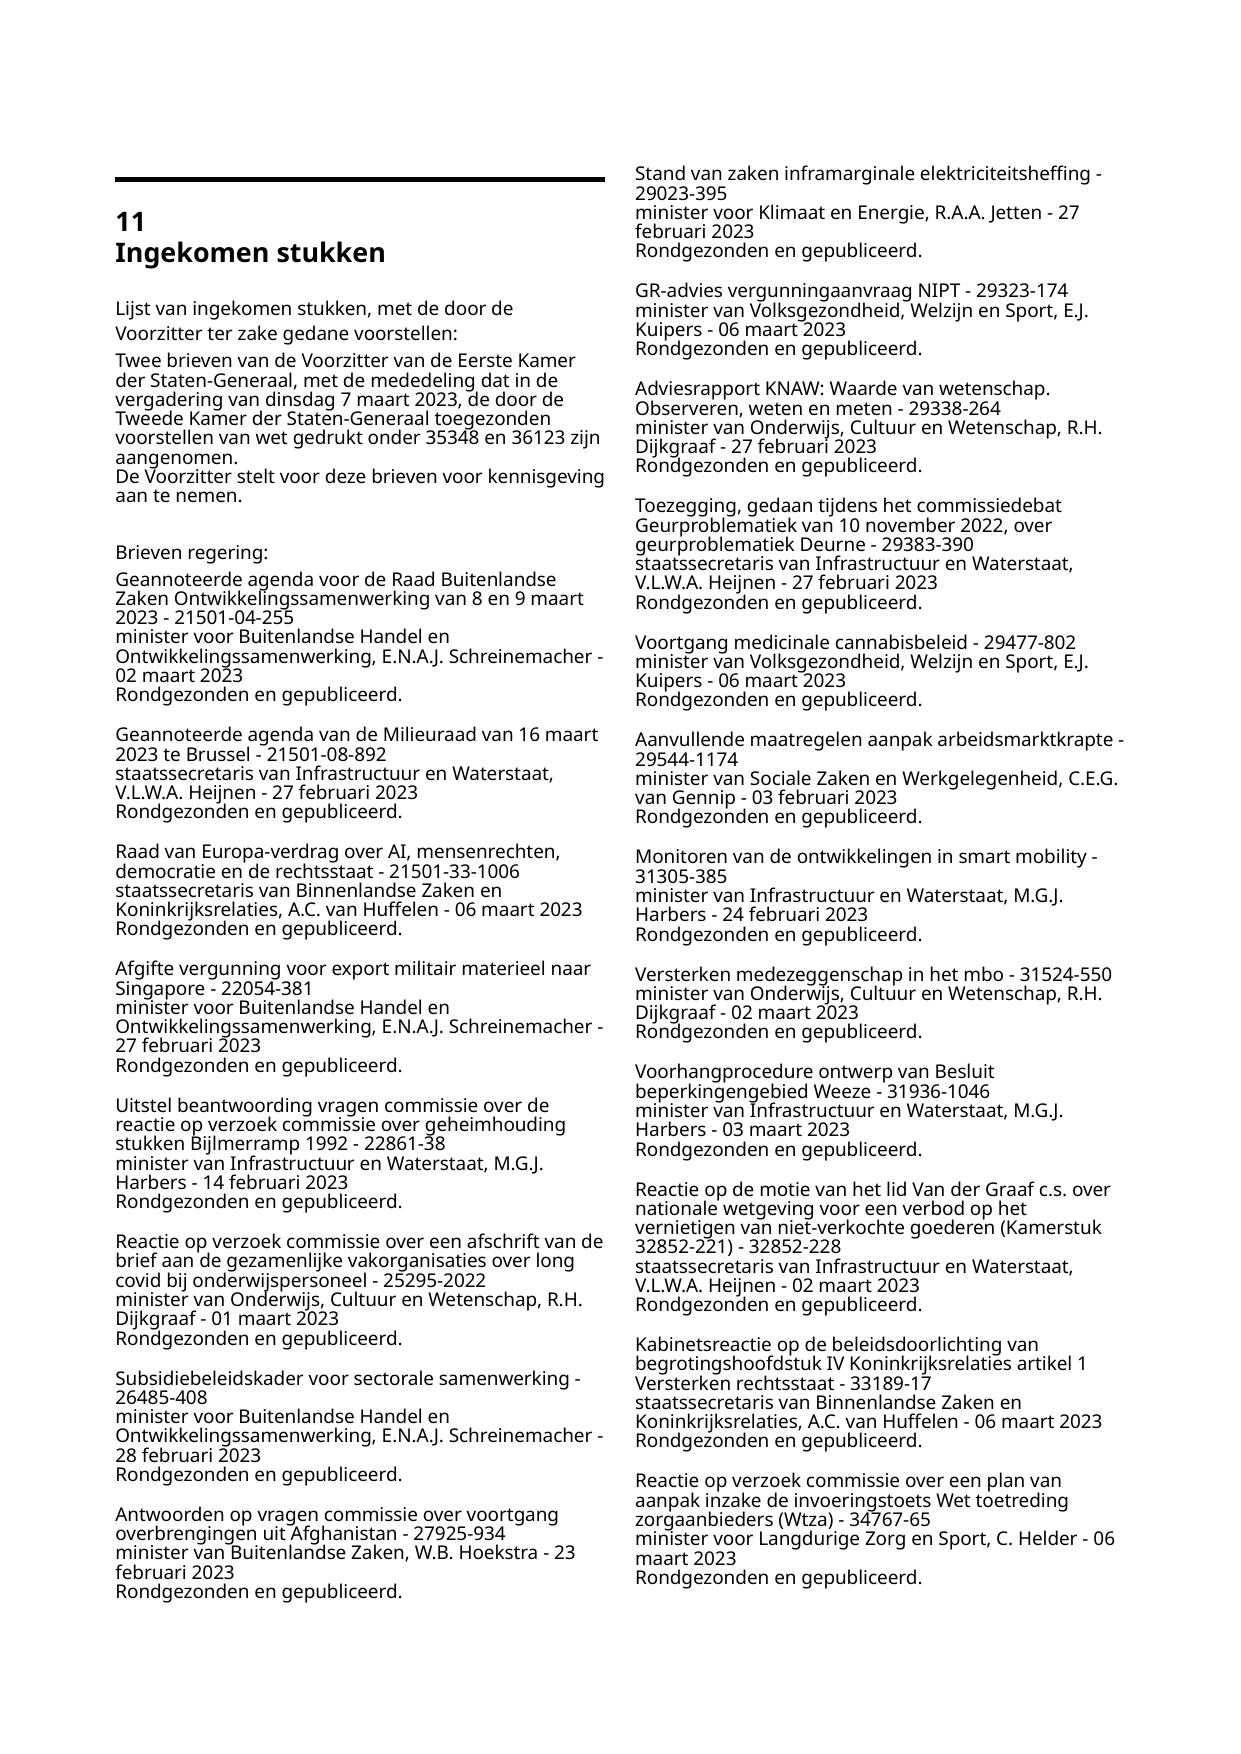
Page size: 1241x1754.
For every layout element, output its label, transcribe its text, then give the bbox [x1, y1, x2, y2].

text Adviesrapport KNAW: Waarde van wetenschap. Observeren, weten en meten - 29338-264 [635, 380, 1125, 419]
text Rondgezonden en gepubliceerd. [635, 926, 1125, 945]
text Rondgezonden en gepubliceerd. [635, 1296, 1125, 1315]
text Rondgezonden en gepubliceerd. [635, 1432, 1125, 1452]
text Rondgezonden en gepubliceerd. [635, 340, 1125, 359]
text minister van Infrastructuur en Waterstaat, M.G.J. Harbers - 14 februari 2023 [115, 1154, 605, 1193]
text minister van Volksgezondheid, Welzijn en Sport, E.J. Kuipers - 06 maart 2023 [635, 653, 1125, 691]
text Rondgezonden en gepubliceerd. [635, 594, 1125, 613]
text Rondgezonden en gepubliceerd. [635, 691, 1125, 711]
text Rondgezonden en gepubliceerd. [635, 1023, 1125, 1043]
text Ingekomen stukken [115, 239, 605, 283]
text Voortgang medicinale cannabisbeleid - 29477-802 [635, 634, 1125, 653]
text staatssecretaris van Binnenlandse Zaken en Koninkrijksrelaties, A.C. van Huffelen - 06 maart 2023 [635, 1394, 1125, 1432]
text Monitoren van de ontwikkelingen in smart mobility - 31305-385 [635, 848, 1125, 887]
text minister van Infrastructuur en Waterstaat, M.G.J. Harbers - 03 maart 2023 [635, 1102, 1125, 1141]
text staatssecretaris van Binnenlandse Zaken en Koninkrijksrelaties, A.C. van Huffelen - 06 maart 2023 [115, 882, 605, 920]
text minister voor Langdurige Zorg en Sport, C. Helder - 06 maart 2023 [635, 1530, 1125, 1569]
text 11 [115, 203, 605, 239]
text minister van Sociale Zaken en Werkgelegenheid, C.E.G. van Gennip - 03 februari 2023 [635, 770, 1125, 808]
text Stand van zaken inframarginale elektriciteitsheffing - 29023-395 [635, 165, 1125, 204]
text Voorhangprocedure ontwerp van Besluit beperkingengebied Weeze - 31936-1046 [635, 1063, 1125, 1102]
text Afgifte vergunning voor export militair materieel naar Singapore - 22054-381 [115, 960, 605, 999]
text Rondgezonden en gepubliceerd. [115, 1193, 605, 1212]
text minister voor Buitenlandse Handel en Ontwikkelingssamenwerking, E.N.A.J. Schreinemacher - 27 februari 2023 [115, 999, 605, 1057]
text Kabinetsreactie op de beleidsdoorlichting van begrotingshoofdstuk IV Koninkrijksrelaties artikel 1 Versterken rechtsstaat - 33189-17 [635, 1336, 1125, 1394]
text minister van Volksgezondheid, Welzijn en Sport, E.J. Kuipers - 06 maart 2023 [635, 302, 1125, 340]
text Rondgezonden en gepubliceerd. [115, 803, 605, 823]
text minister voor Buitenlandse Handel en Ontwikkelingssamenwerking, E.N.A.J. Schreinemacher - 28 februari 2023 [115, 1408, 605, 1466]
text Reactie op de motie van het lid Van der Graaf c.s. over nationale wetgeving voor een verbod op het vernietigen van niet-verkochte goederen (Kamerstuk 32852-221) - 32852-228 [635, 1181, 1125, 1258]
text minister van Onderwijs, Cultuur en Wetenschap, R.H. Dijkgraaf - 02 maart 2023 [635, 985, 1125, 1023]
text Aanvullende maatregelen aanpak arbeidsmarktkrapte - 29544-1174 [635, 731, 1125, 770]
text Rondgezonden en gepubliceerd. [115, 920, 605, 940]
text Rondgezonden en gepubliceerd. [635, 457, 1125, 477]
text staatssecretaris van Infrastructuur en Waterstaat, V.L.W.A. Heijnen - 27 februari 2023 [635, 555, 1125, 594]
text Rondgezonden en gepubliceerd. [115, 686, 605, 706]
text GR-advies vergunningaanvraag NIPT - 29323-174 [635, 282, 1125, 302]
text Rondgezonden en gepubliceerd. [115, 1329, 605, 1349]
text Rondgezonden en gepubliceerd. [635, 242, 1125, 262]
text Rondgezonden en gepubliceerd. [115, 1466, 605, 1485]
text Raad van Europa-verdrag over AI, mensenrechten, democratie en de rechtsstaat - 21501-33-1006 [115, 843, 605, 882]
text Toezegging, gedaan tijdens het commissiedebat Geurproblematiek van 10 november 2022, over geurproblematiek Deurne - 29383-390 [635, 497, 1125, 555]
text minister voor Buitenlandse Handel en Ontwikkelingssamenwerking, E.N.A.J. Schreinemacher - 02 maart 2023 [115, 628, 605, 686]
text Reactie op verzoek commissie over een plan van aanpak inzake de invoeringstoets Wet toetreding zorgaanbieders (Wtza) - 34767-65 [635, 1472, 1125, 1530]
text Brieven regering: [115, 539, 605, 565]
text minister van Onderwijs, Cultuur en Wetenschap, R.H. Dijkgraaf - 27 februari 2023 [635, 419, 1125, 457]
text minister van Onderwijs, Cultuur en Wetenschap, R.H. Dijkgraaf - 01 maart 2023 [115, 1291, 605, 1329]
text Rondgezonden en gepubliceerd. [635, 1569, 1125, 1588]
text minister van Infrastructuur en Waterstaat, M.G.J. Harbers - 24 februari 2023 [635, 887, 1125, 926]
text De Voorzitter stelt voor deze brieven voor kennisgeving aan te nemen. [115, 468, 605, 506]
text Lijst van ingekomen stukken, met de door de Voorzitter ter zake gedane voorstellen: [115, 295, 605, 346]
text Geannoteerde agenda voor de Raad Buitenlandse Zaken Ontwikkelingssamenwerking van 8 en 9 maart 2023 - 21501-04-255 [115, 571, 605, 628]
text Rondgezonden en gepubliceerd. [635, 808, 1125, 828]
text Subsidiebeleidskader voor sectorale samenwerking - 26485-408 [115, 1369, 605, 1408]
text minister van Buitenlandse Zaken, W.B. Hoekstra - 23 februari 2023 [115, 1544, 605, 1583]
text staatssecretaris van Infrastructuur en Waterstaat, V.L.W.A. Heijnen - 27 februari 2023 [115, 765, 605, 803]
text Geannoteerde agenda van de Milieuraad van 16 maart 2023 te Brussel - 21501-08-892 [115, 726, 605, 765]
text minister voor Klimaat en Energie, R.A.A. Jetten - 27 februari 2023 [635, 204, 1125, 242]
text Reactie op verzoek commissie over een afschrift van de brief aan de gezamenlijke vakorganisaties over long covid bij onderwijspersoneel - 25295-2022 [115, 1233, 605, 1291]
text Uitstel beantwoording vragen commissie over de reactie op verzoek commissie over geheimhouding stukken Bijlmerramp 1992 - 22861-38 [115, 1097, 605, 1154]
text Rondgezonden en gepubliceerd. [115, 1583, 605, 1602]
text Rondgezonden en gepubliceerd. [635, 1141, 1125, 1160]
text Versterken medezeggenschap in het mbo - 31524-550 [635, 966, 1125, 985]
text Rondgezonden en gepubliceerd. [115, 1057, 605, 1076]
text Antwoorden op vragen commissie over voortgang overbrengingen uit Afghanistan - 27925-934 [115, 1506, 605, 1544]
text Twee brieven van de Voorzitter van de Eerste Kamer der Staten-Generaal, met de mededeling dat in de vergadering van dinsdag 7 maart 2023, de door de Tweede Kamer der Staten-Generaal toegezonden voorstellen van wet gedrukt onder 35348 en 36123 zijn aangenomen. [115, 352, 605, 468]
text staatssecretaris van Infrastructuur en Waterstaat, V.L.W.A. Heijnen - 02 maart 2023 [635, 1258, 1125, 1296]
